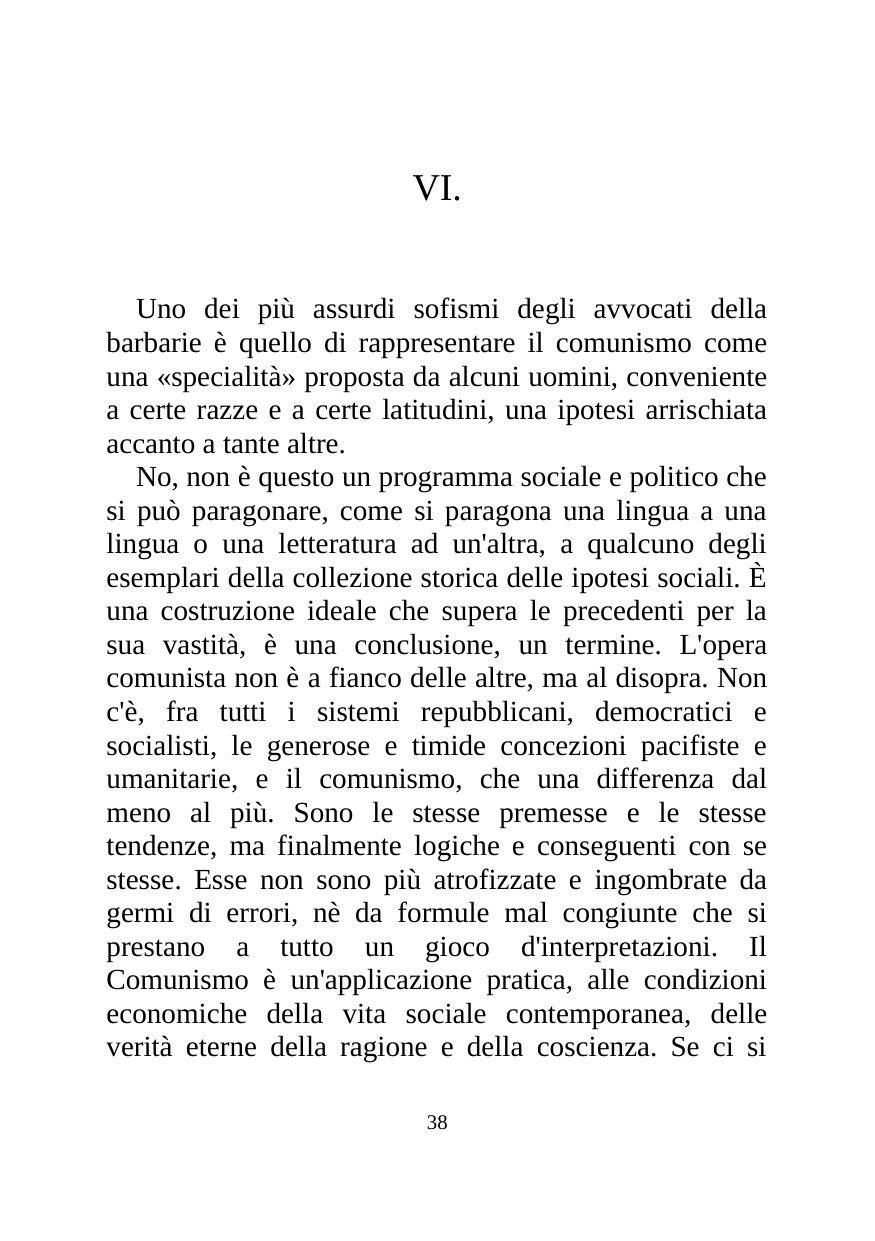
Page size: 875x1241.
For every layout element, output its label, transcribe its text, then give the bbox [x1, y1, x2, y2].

text Uno dei più assurdi sofismi degli avvocati della barbarie è quello di rappresentare il comunismo come una «specialità» proposta da alcuni uomini, conveniente a certe razze e a certe latitudini, una ipotesi arrischiata accanto a tante altre. [106, 292, 768, 459]
subtitle VI. [106, 165, 768, 209]
text No, non è questo un programma sociale e politico che si può paragonare, come si paragona una lingua a una lingua o una letteratura ad un'altra, a qualcuno degli esemplari della collezione storica delle ipotesi sociali. È una costruzione ideale che supera le precedenti per la sua vastità, è una conclusione, un termine. L'opera comunista non è a fianco delle altre, ma al disopra. Non c'è, fra tutti i sistemi repubblicani, democratici e socialisti, le generose e timide concezioni pacifiste e umanitarie, e il comunismo, che una differenza dal meno al più. Sono le stesse premesse e le stesse tendenze, ma finalmente logiche e conseguenti con se stesse. Esse non sono più atrofizzate e ingombrate da germi di errori, nè da formule mal congiunte che si prestano a tutto un gioco d'interpretazioni. Il Comunismo è un'applicazione pratica, alle condizioni economiche della vita sociale contemporanea, delle verità eterne della ragione e della coscienza. Se ci si [106, 459, 768, 1063]
